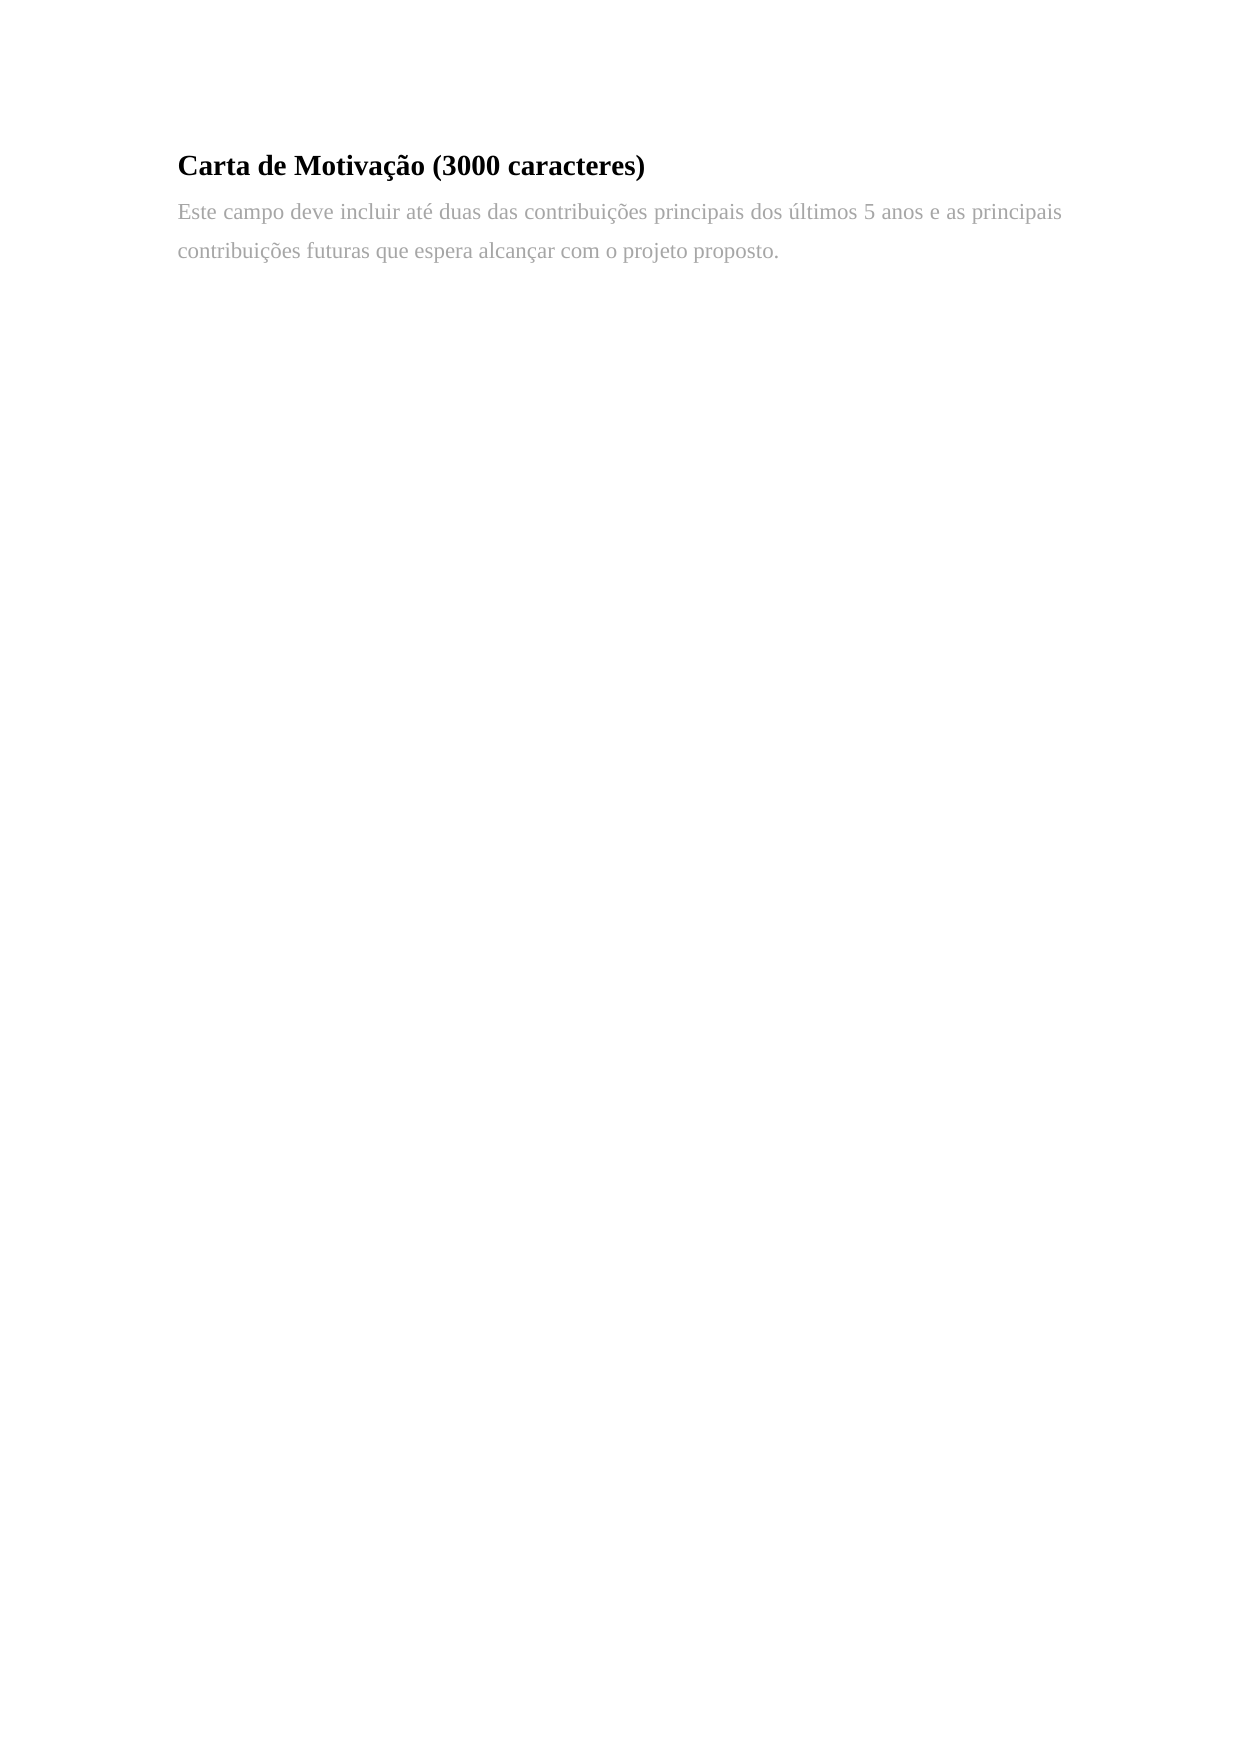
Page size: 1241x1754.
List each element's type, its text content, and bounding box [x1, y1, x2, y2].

text Carta de Motivação (3000 caracteres) [177, 148, 1063, 181]
text Este campo deve incluir até duas das contribuições principais dos últimos 5 anos e as principais contribuições futuras que espera alcançar com o projeto proposto. [177, 198, 1063, 264]
